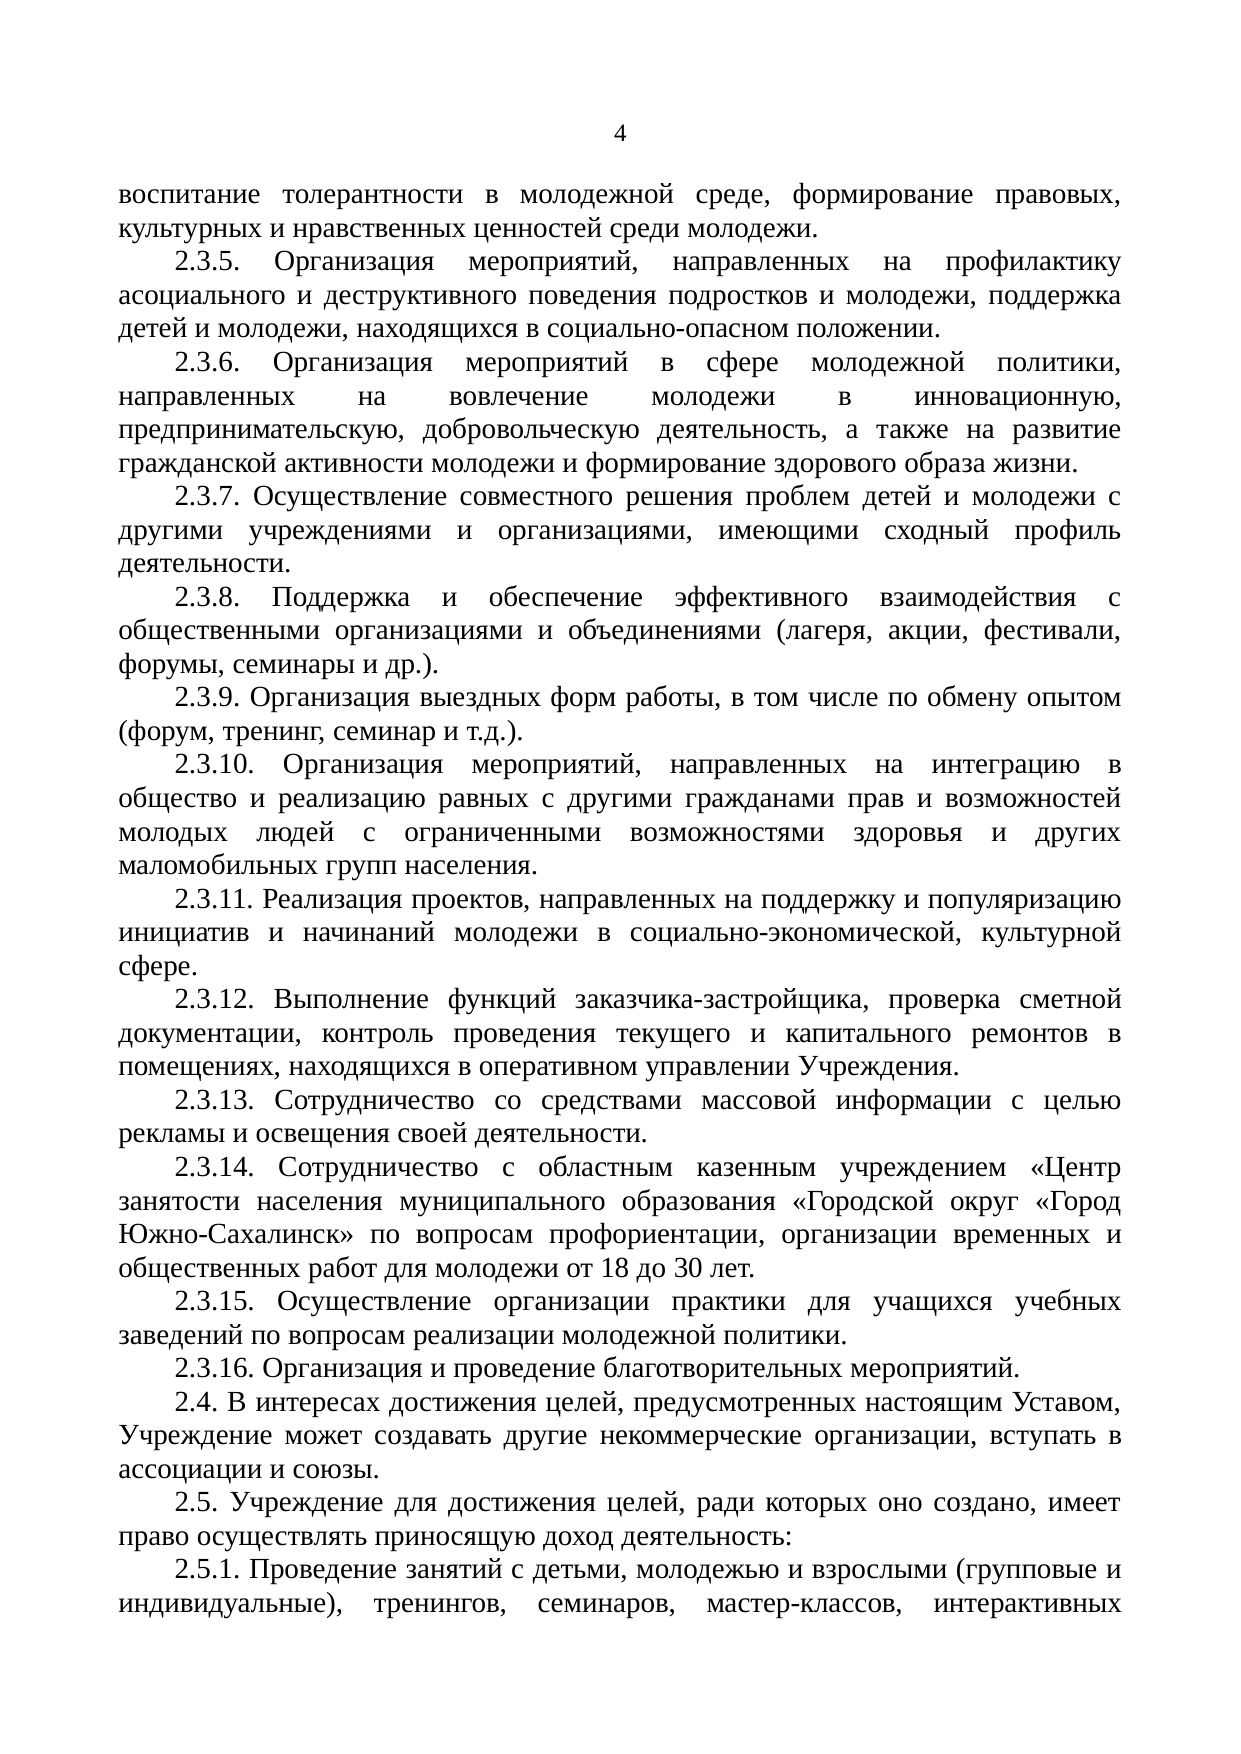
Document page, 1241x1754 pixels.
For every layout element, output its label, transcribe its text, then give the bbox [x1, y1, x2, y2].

text 2.3.6. Организация мероприятий в сфере молодежной политики, направленных на вовлечение молодежи в инновационную, предпринимательскую, добровольческую деятельность, а также на развитие гражданской активности молодежи и формирование здорового образа жизни. [118, 344, 1122, 478]
text 2.3.9. Организация выездных форм работы, в том числе по обмену опытом (форум, тренинг, семинар и т.д.). [118, 680, 1122, 747]
text 2.3.15. Осуществление организации практики для учащихся учебных заведений по вопросам реализации молодежной политики. [118, 1283, 1122, 1351]
text 2.4. В интересах достижения целей, предусмотренных настоящим Уставом, Учреждение может создавать другие некоммерческие организации, вступать в ассоциации и союзы. [118, 1384, 1122, 1485]
text 2.3.16. Организация и проведение благотворительных мероприятий. [118, 1351, 1122, 1384]
text 2.5.1. Проведение занятий с детьми, молодежью и взрослыми (групповые и индивидуальные), тренингов, семинаров, мастер-классов, интерактивных [118, 1552, 1122, 1619]
text воспитание толерантности в молодежной среде, формирование правовых, культурных и нравственных ценностей среди молодежи. [118, 177, 1122, 244]
text 2.3.5. Организация мероприятий, направленных на профилактику асоциального и деструктивного поведения подростков и молодежи, поддержка детей и молодежи, находящихся в социально-опасном положении. [118, 244, 1122, 344]
text 2.3.12. Выполнение функций заказчика-застройщика, проверка сметной документации, контроль проведения текущего и капитального ремонтов в помещениях, находящихся в оперативном управлении Учреждения. [118, 982, 1122, 1082]
text 2.3.7. Осуществление совместного решения проблем детей и молодежи с другими учреждениями и организациями, имеющими сходный профиль деятельности. [118, 478, 1122, 579]
text 2.5. Учреждение для достижения целей, ради которых оно создано, имеет право осуществлять приносящую доход деятельность: [118, 1485, 1122, 1552]
text 2.3.13. Сотрудничество со средствами массовой информации с целью рекламы и освещения своей деятельности. [118, 1082, 1122, 1149]
text 2.3.14. Сотрудничество с областным казенным учреждением «Центр занятости населения муниципального образования «Городской округ «Город Южно-Сахалинск» по вопросам профориентации, организации временных и общественных работ для молодежи от 18 до 30 лет. [118, 1149, 1122, 1283]
text 2.3.8. Поддержка и обеспечение эффективного взаимодействия с общественными организациями и объединениями (лагеря, акции, фестивали, форумы, семинары и др.). [118, 579, 1122, 680]
text 2.3.11. Реализация проектов, направленных на поддержку и популяризацию инициатив и начинаний молодежи в социально-экономической, культурной сфере. [118, 881, 1122, 982]
text 2.3.10. Организация мероприятий, направленных на интеграцию в общество и реализацию равных с другими гражданами прав и возможностей молодых людей с ограниченными возможностями здоровья и других маломобильных групп населения. [118, 747, 1122, 881]
